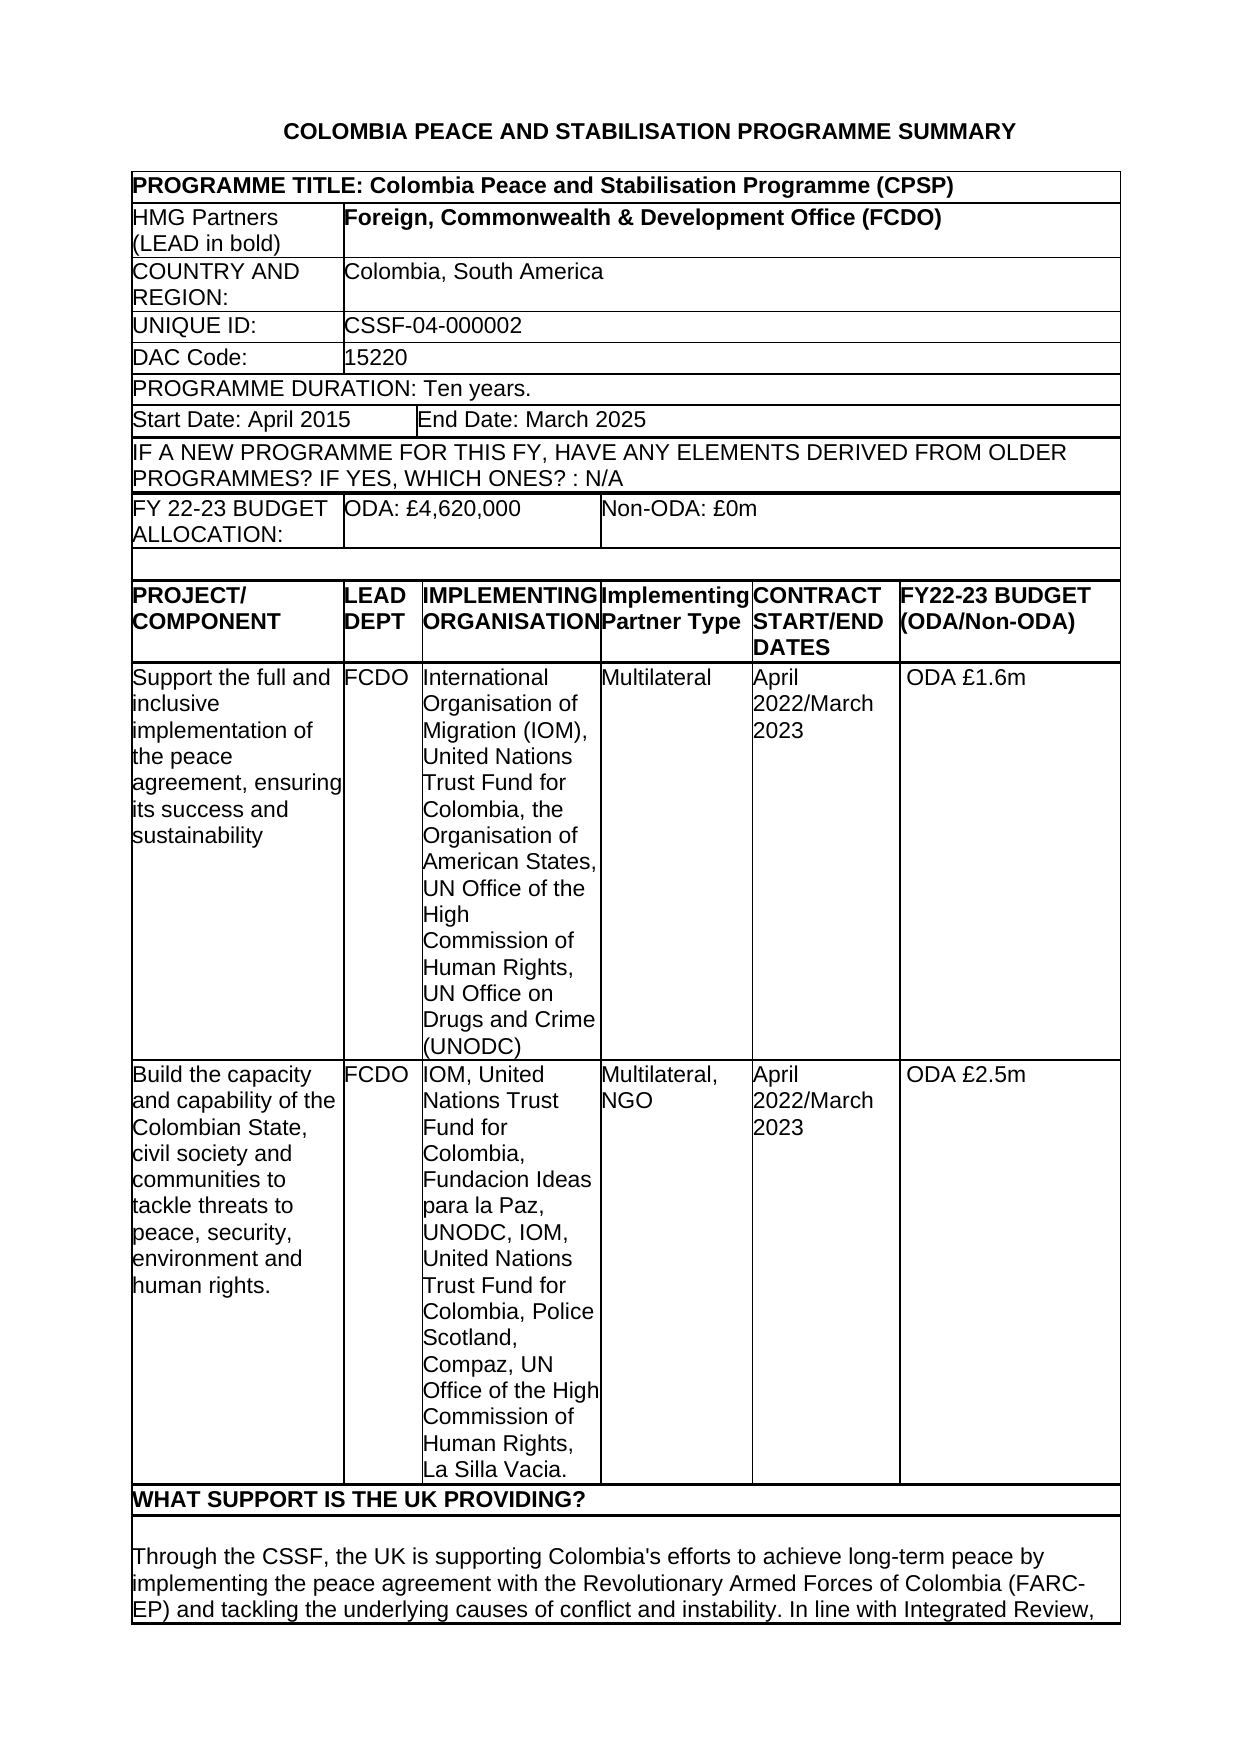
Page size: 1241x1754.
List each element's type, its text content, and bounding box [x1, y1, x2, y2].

table_cell Multilateral, NGO [602, 1061, 752, 1482]
table_cell HMG Partners (LEAD in bold) [133, 204, 343, 256]
table_cell DAC Code: [133, 343, 343, 373]
table_cell FCDO [345, 1061, 422, 1482]
table_cell Multilateral [602, 664, 752, 1059]
table_cell Start Date: April 2015 [133, 406, 416, 436]
table_cell Implementing Partner Type [602, 582, 752, 661]
table_cell IMPLEMENTING ORGANISATION [423, 582, 600, 661]
table_cell ODA £1.6m [901, 664, 1120, 1059]
table_cell PROGRAMME DURATION: Ten years. [133, 375, 1120, 404]
table_cell Foreign, Commonwealth & Development Office (FCDO) [345, 204, 1120, 256]
table_cell April 2022/March 2023 [753, 1061, 899, 1482]
table_cell LEAD DEPT [345, 582, 422, 661]
table_cell International Organisation of Migration (IOM), United Nations Trust Fund for Colombia, the Organisation of American States, UN Office of the High Commission of Human Rights, UN Office on Drugs and Crime (UNODC) [423, 664, 600, 1059]
table_cell UNIQUE ID: [133, 312, 343, 342]
table_cell Non-ODA: £0m [602, 495, 1120, 547]
table_cell FY 22-23 BUDGET ALLOCATION: [133, 495, 343, 547]
table_cell Support the full and inclusive implementation of the peace agreement, ensuring its success and sustainability [133, 664, 343, 1059]
table_cell Through the CSSF, the UK is supporting Colombia's efforts to achieve long-term peace by implementing the peace agreement with the Revolutionary Armed Forces of Colombia (FARC-EP) and tackling the underlying causes of conflict and instability. In line with Integrated Review, [133, 1517, 1120, 1622]
table_cell End Date: March 2025 [418, 406, 1120, 436]
table_cell ODA: £4,620,000 [345, 495, 600, 547]
table_cell CSSF-04-000002 [345, 312, 1120, 342]
table_cell IF A NEW PROGRAMME FOR THIS FY, HAVE ANY ELEMENTS DERIVED FROM OLDER PROGRAMMES? IF YES, WHICH ONES? : N/A [133, 439, 1120, 491]
table_cell Colombia, South America [345, 258, 1120, 311]
table_cell Build the capacity and capability of the Colombian State, civil society and communities to tackle threats to peace, security, environment and human rights. [133, 1061, 343, 1482]
table_cell FY22-23 BUDGET (ODA/Non-ODA) [901, 582, 1120, 661]
table_cell 15220 [345, 343, 1120, 373]
table_cell [133, 549, 1120, 578]
text COLOMBIA PEACE AND STABILISATION PROGRAMME SUMMARY [177, 118, 1122, 144]
table_cell April 2022/March 2023 [753, 664, 899, 1059]
table_cell WHAT SUPPORT IS THE UK PROVIDING? [133, 1486, 1120, 1514]
table_cell PROJECT/ COMPONENT [133, 582, 343, 661]
table_cell ODA £2.5m [901, 1061, 1120, 1482]
table_cell COUNTRY AND REGION: [133, 258, 343, 311]
table_cell FCDO [345, 664, 422, 1059]
table_header PROGRAMME TITLE: Colombia Peace and Stabilisation Programme (CPSP) [133, 172, 1120, 202]
table_cell CONTRACT START/END DATES [753, 582, 899, 661]
table_cell IOM, United Nations Trust Fund for Colombia, Fundacion Ideas para la Paz, UNODC, IOM, United Nations Trust Fund for Colombia, Police Scotland, Compaz, UN Office of the High Commission of Human Rights, La Silla Vacia. [423, 1061, 600, 1482]
